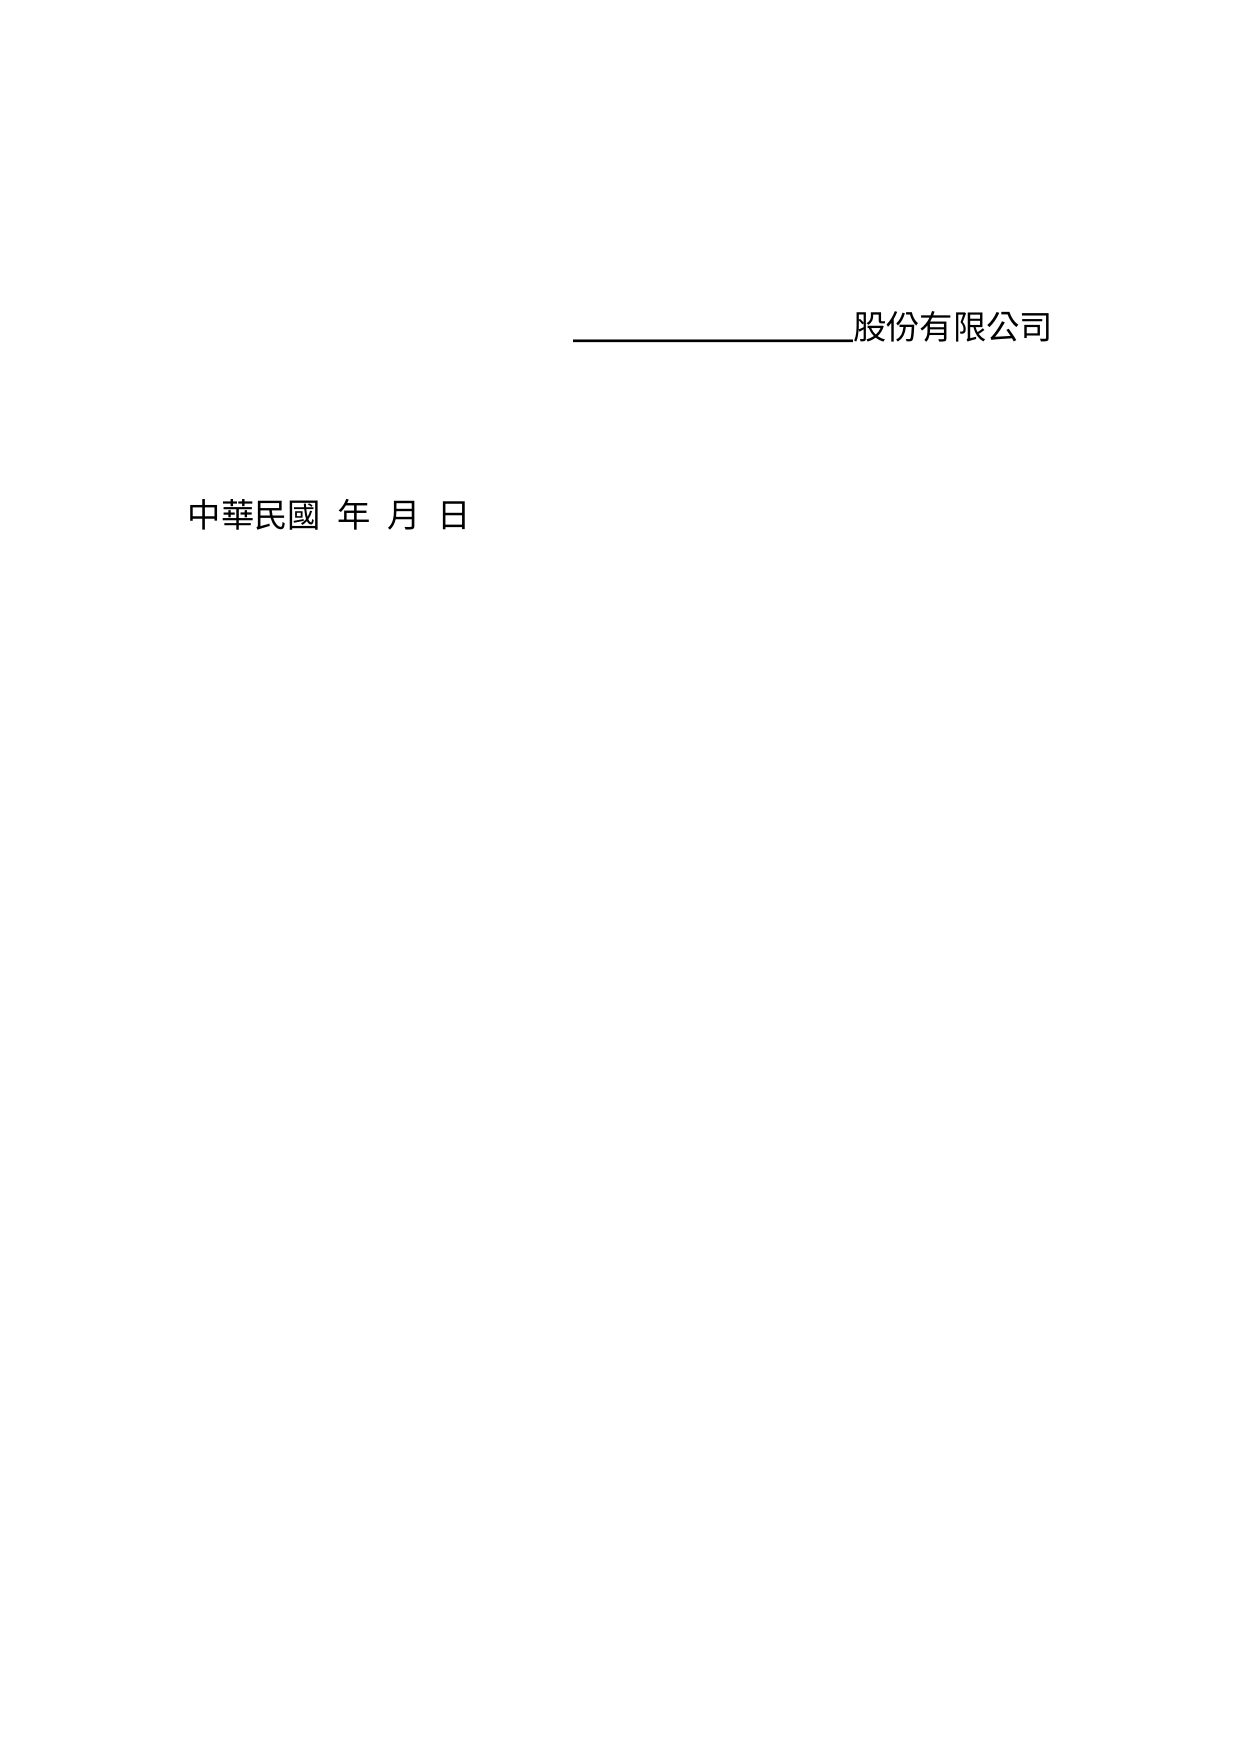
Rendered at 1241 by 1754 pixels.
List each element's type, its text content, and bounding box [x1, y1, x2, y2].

text 中華民國 年 月 日 [187, 471, 1053, 533]
text ______________股份有限公司 [187, 283, 1053, 346]
